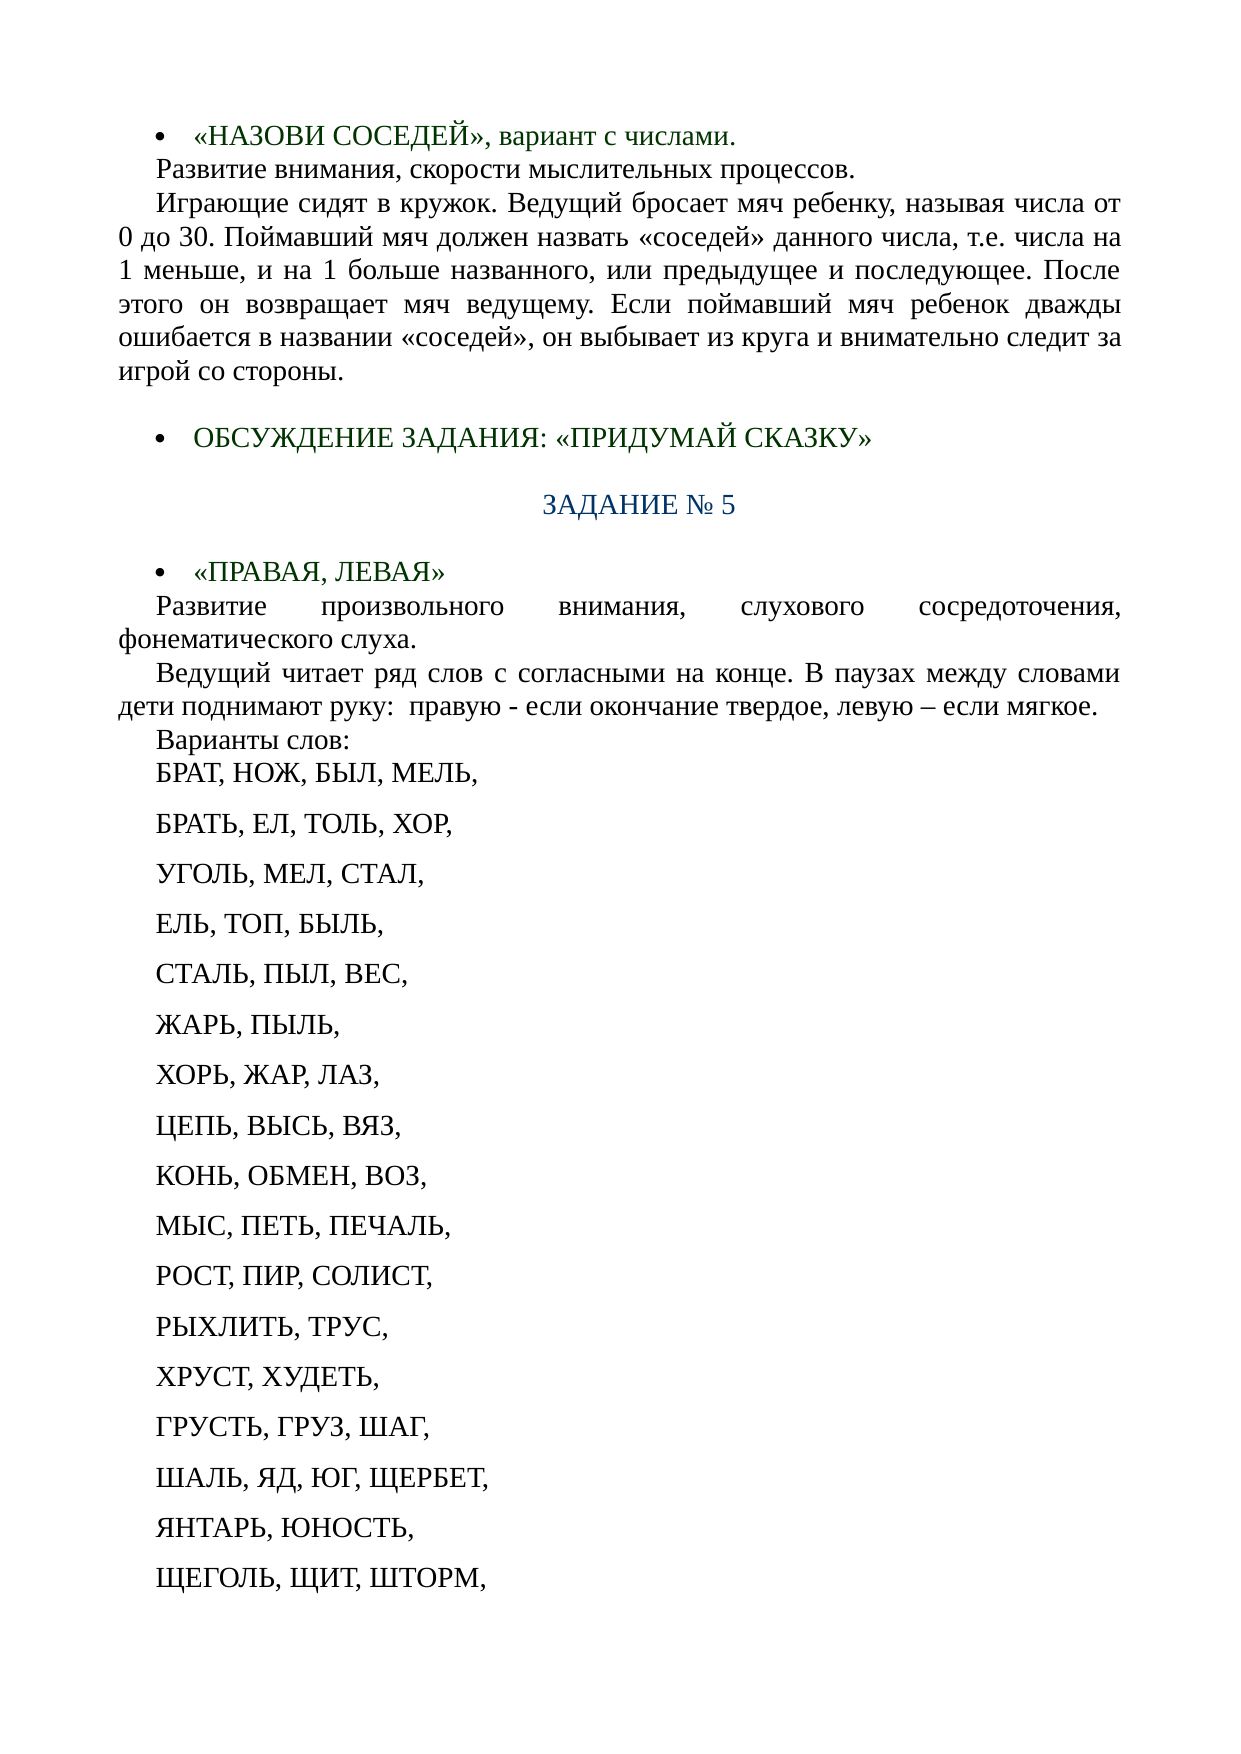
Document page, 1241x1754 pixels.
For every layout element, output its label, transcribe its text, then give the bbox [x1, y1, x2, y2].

text ЯНТАРЬ, ЮНОСТЬ, [118, 1510, 1122, 1544]
text Варианты слов: [118, 722, 1122, 755]
text ЦЕПЬ, ВЫСЬ, ВЯЗ, [118, 1108, 1122, 1141]
text МЫС, ПЕТЬ, ПЕЧАЛЬ, [118, 1208, 1122, 1242]
text ГРУСТЬ, ГРУЗ, ШАГ, [118, 1409, 1122, 1443]
text УГОЛЬ, МЕЛ, СТАЛ, [118, 856, 1122, 889]
text СТАЛЬ, ПЫЛ, ВЕС, [118, 957, 1122, 990]
text Развитие внимания, скорости мыслительных процессов. [118, 152, 1122, 185]
text РОСТ, ПИР, СОЛИСТ, [118, 1258, 1122, 1292]
text ЕЛЬ, ТОП, БЫЛЬ, [118, 906, 1122, 940]
text ЗАДАНИЕ № 5 [118, 487, 1122, 521]
list ОБСУЖДЕНИЕ ЗАДАНИЯ: «ПРИДУМАЙ СКАЗКУ» [156, 420, 1122, 453]
list «НАЗОВИ СОСЕДЕЙ», вариант с числами. [156, 118, 1122, 152]
text ЖАРЬ, ПЫЛЬ, [118, 1007, 1122, 1041]
text ХРУСТ, ХУДЕТЬ, [118, 1359, 1122, 1393]
text Развитие произвольного внимания, слухового сосредоточения, фонематического слуха. [118, 588, 1122, 655]
text РЫХЛИТЬ, ТРУС, [118, 1309, 1122, 1342]
text ХОРЬ, ЖАР, ЛАЗ, [118, 1057, 1122, 1091]
text КОНЬ, ОБМЕН, ВОЗ, [118, 1158, 1122, 1191]
text Ведущий читает ряд слов с согласными на конце. В паузах между словами дети поднимают руку: правую - если окончание твердое, левую – если мягкое. [118, 655, 1122, 722]
text Играющие сидят в кружок. Ведущий бросает мяч ребенку, называя числа от 0 до 30. Поймавший мяч должен назвать «соседей» данного числа, т.е. числа на 1 меньше, и на 1 больше названного, или предыдущее и последующее. После этого он возвращает мяч ведущему. Если поймавший мяч ребенок дважды ошибается в названии «соседей», он выбывает из круга и внимательно следит за игрой со стороны. [118, 185, 1122, 386]
text ЩЕГОЛЬ, ЩИТ, ШТОРМ, [118, 1560, 1122, 1594]
list «ПРАВАЯ, ЛЕВАЯ» [156, 554, 1122, 588]
text БРАТ, НОЖ, БЫЛ, МЕЛЬ, [118, 755, 1122, 789]
text БРАТЬ, ЕЛ, ТОЛЬ, ХОР, [118, 806, 1122, 839]
text ШАЛЬ, ЯД, ЮГ, ЩЕРБЕТ, [118, 1460, 1122, 1493]
